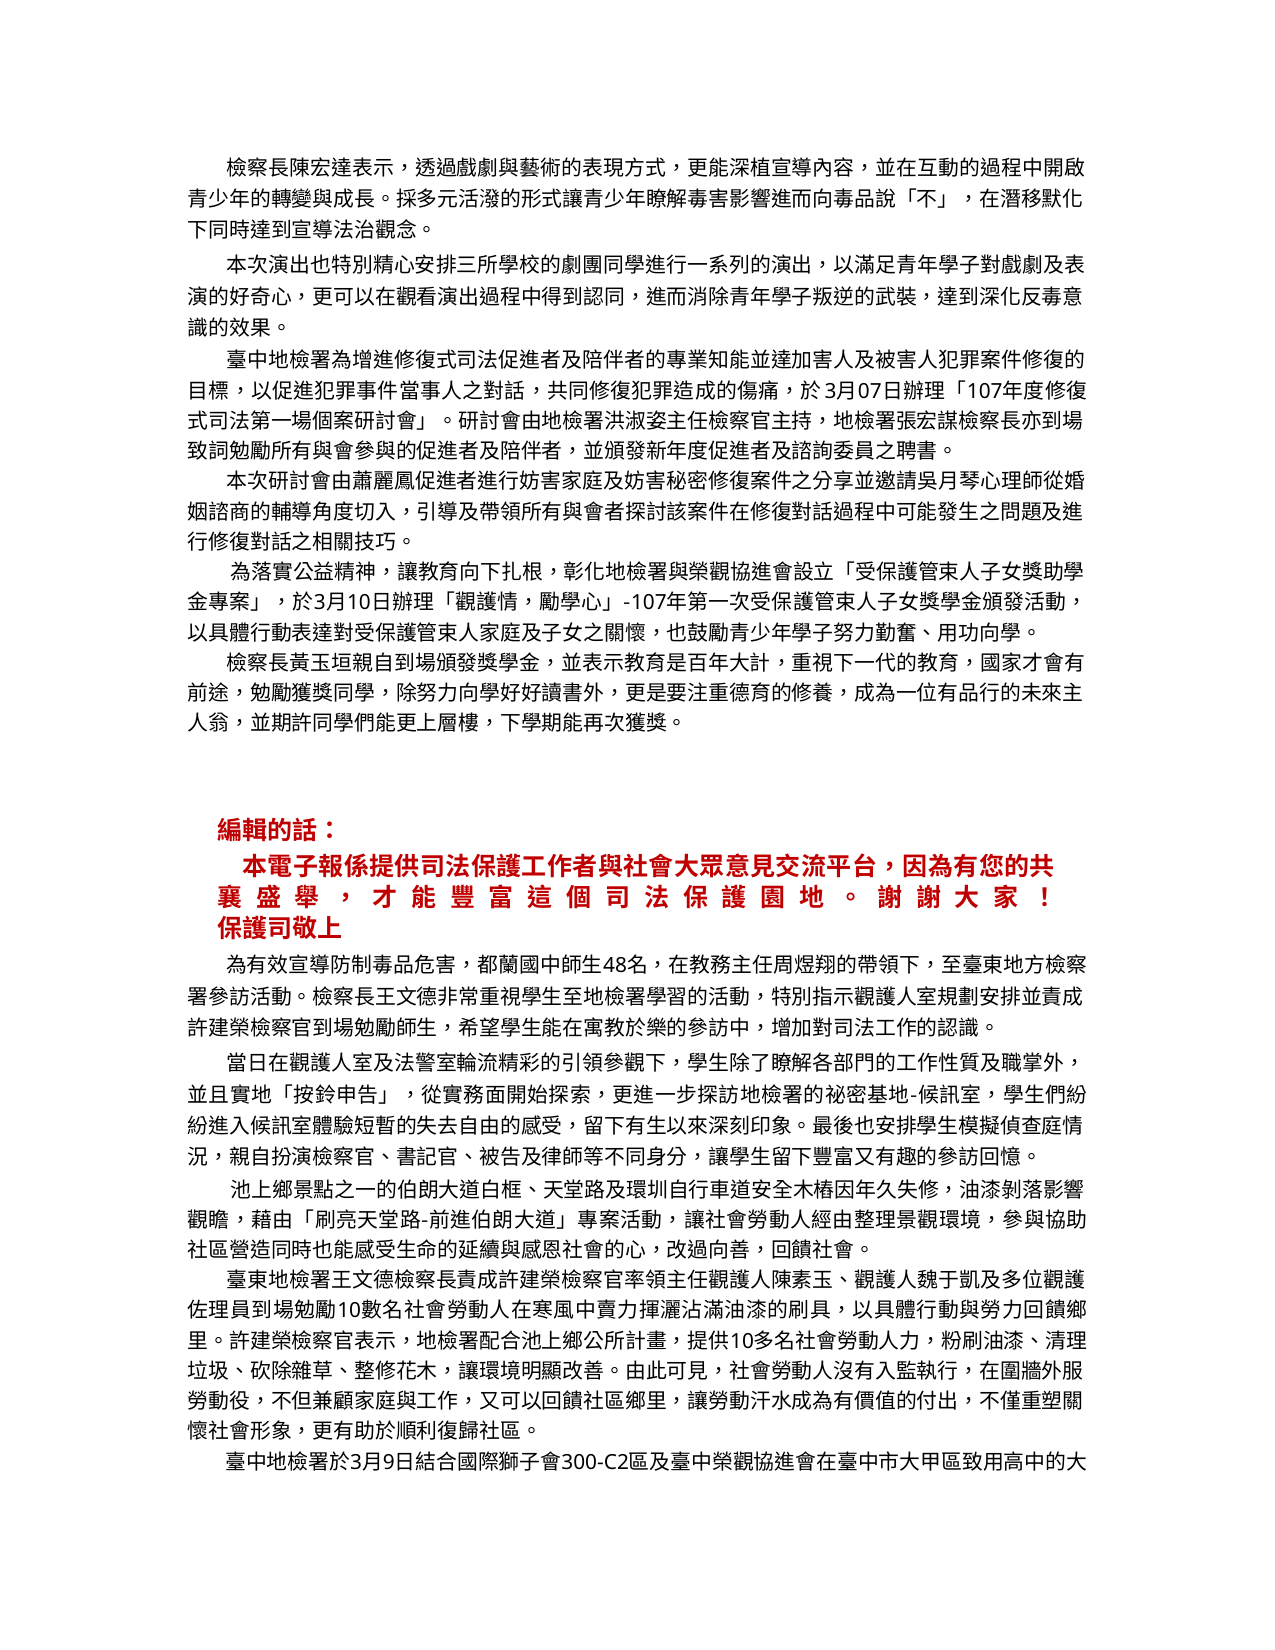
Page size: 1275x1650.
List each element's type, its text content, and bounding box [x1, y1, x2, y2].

text 當日在觀護人室及法警室輪流精彩的引領參觀下，學生除了瞭解各部門的工作性質及職掌外，並且實地「按鈴申告」，從實務面開始探索，更進一步探訪地檢署的祕密基地-候訊室，學生們紛紛進入候訊室體驗短暫的失去自由的感受，留下有生以來深刻印象。最後也安排學生模擬偵查庭情況，親自扮演檢察官、書記官、被告及律師等不同身分，讓學生留下豐富又有趣的參訪回憶。 [187, 1046, 1087, 1171]
text 本電子報係提供司法保護工作者與社會大眾意見交流平台，因為有您的共襄盛舉，才能豐富這個司法保護園地。謝謝大家！ 保護司敬上 [217, 850, 1058, 944]
text 為有效宣導防制毒品危害，都蘭國中師生48名，在教務主任周煜翔的帶領下，至臺東地方檢察署參訪活動。檢察長王文德非常重視學生至地檢署學習的活動，特別指示觀護人室規劃安排並責成許建榮檢察官到場勉勵師生，希望學生能在寓教於樂的參訪中，增加對司法工作的認識。 [187, 948, 1087, 1042]
text 臺東地檢署王文德檢察長責成許建榮檢察官率領主任觀護人陳素玉、觀護人魏于凱及多位觀護佐理員到場勉勵10數名社會勞動人在寒風中賣力揮灑沾滿油漆的刷具，以具體行動與勞力回饋鄉里。許建榮檢察官表示，地檢署配合池上鄉公所計畫，提供10多名社會勞動人力，粉刷油漆、清理垃圾、砍除雜草、整修花木，讓環境明顯改善。由此可見，社會勞動人沒有入監執行，在圍牆外服勞動役，不但兼顧家庭與工作，又可以回饋社區鄉里，讓勞動汗水成為有價值的付出，不僅重塑關懷社會形象，更有助於順利復歸社區。 [187, 1263, 1087, 1445]
text 檢察長陳宏達表示，透過戲劇與藝術的表現方式，更能深植宣導內容，並在互動的過程中開啟青少年的轉變與成長。採多元活潑的形式讓青少年瞭解毒害影響進而向毒品說「不」，在潛移默化下同時達到宣導法治觀念。 [187, 150, 1087, 244]
text 臺中地檢署為增進修復式司法促進者及陪伴者的專業知能並達加害人及被害人犯罪案件修復的目標，以促進犯罪事件當事人之對話，共同修復犯罪造成的傷痛，於3月07日辦理「107年度修復式司法第一場個案研討會」。研討會由地檢署洪淑姿主任檢察官主持，地檢署張宏謀檢察長亦到場致詞勉勵所有與會參與的促進者及陪伴者，並頒發新年度促進者及諮詢委員之聘書。 [187, 344, 1087, 465]
text 彰檢社勞人投入環保資源回收，共創循環經濟 [187, 771, 1087, 812]
text 本次演出也特別精心安排三所學校的劇團同學進行一系列的演出，以滿足青年學子對戲劇及表演的好奇心，更可以在觀看演出過程中得到認同，進而消除青年學子叛逆的武裝，達到深化反毒意識的效果。 [187, 248, 1087, 342]
text 本次研討會由蕭麗鳳促進者進行妨害家庭及妨害秘密修復案件之分享並邀請吳月琴心理師從婚姻諮商的輔導角度切入，引導及帶領所有與會者探討該案件在修復對話過程中可能發生之問題及進行修復對話之相關技巧。 [187, 465, 1087, 555]
text 為落實公益精神，讓教育向下扎根，彰化地檢署與榮觀協進會設立「受保護管束人子女獎助學金專案」，於3月10日辦理「觀護情，勵學心」-107年第一次受保護管束人子女獎學金頒發活動，以具體行動表達對受保護管束人家庭及子女之關懷，也鼓勵青少年學子努力勤奮、用功向學。 [187, 555, 1087, 646]
text 檢察長黃玉垣親自到場頒發獎學金，並表示教育是百年大計，重視下一代的教育，國家才會有前途，勉勵獲獎同學，除努力向學好好讀書外，更是要注重德育的修養，成為一位有品行的未來主人翁，並期許同學們能更上層樓，下學期能再次獲獎。 [187, 646, 1087, 737]
text 編輯的話： [217, 814, 1058, 846]
text 池上鄉景點之一的伯朗大道白框、天堂路及環圳自行車道安全木樁因年久失修，油漆剝落影響觀瞻，藉由「刷亮天堂路-前進伯朗大道」專案活動，讓社會勞動人經由整理景觀環境，參與協助社區營造同時也能感受生命的延續與感恩社會的心，改過向善，回饋社會。 [187, 1173, 1087, 1263]
text 臺中地檢署於3月9日結合國際獅子會300-C2區及臺中榮觀協進會在臺中市大甲區致用高中的大 [187, 1445, 1087, 1475]
